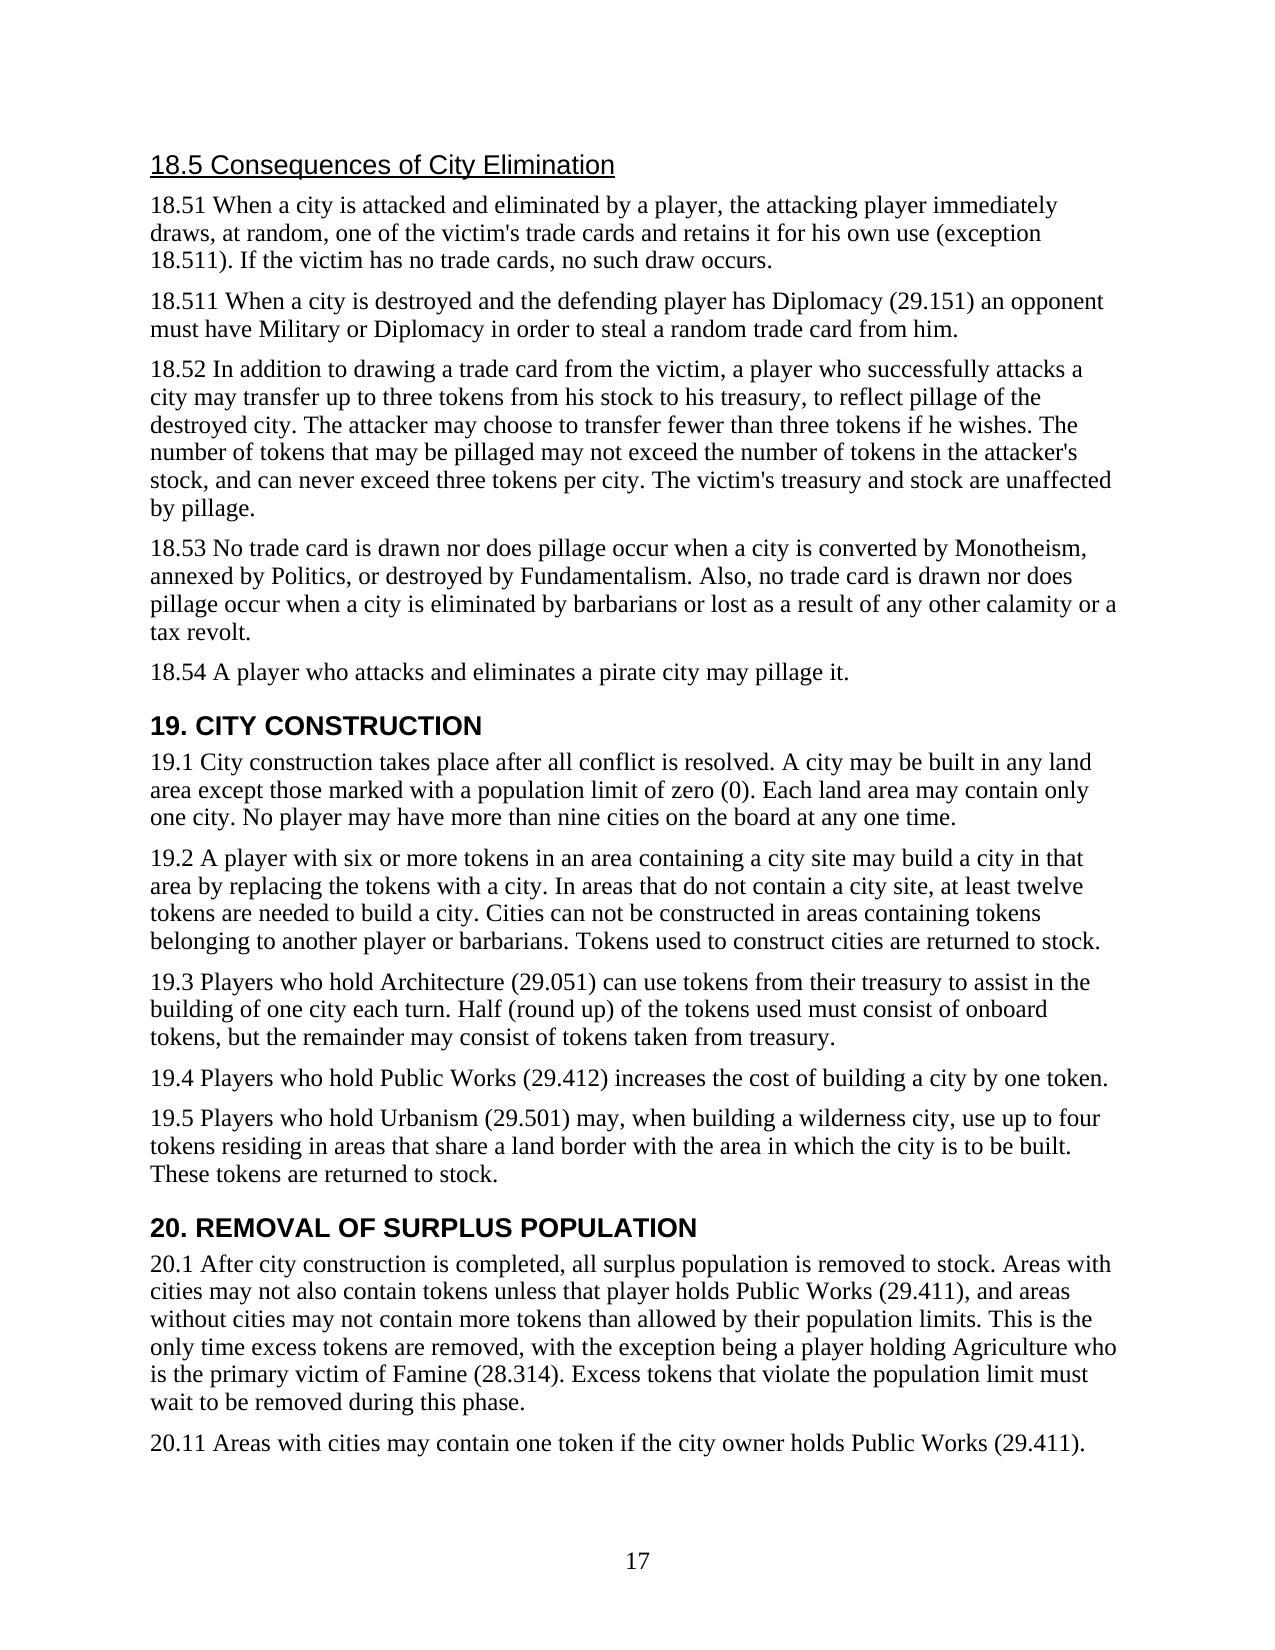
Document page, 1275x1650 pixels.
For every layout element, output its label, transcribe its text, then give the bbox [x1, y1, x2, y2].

text 19.4 Players who hold Public Works (29.412) increases the cost of building a city by one token. [150, 1064, 1125, 1092]
text 19.1 City construction takes place after all conflict is resolved. A city may be built in any land area except those marked with a population limit of zero (0). Each land area may contain only one city. No player may have more than nine cities on the board at any one time. [150, 748, 1125, 831]
text 18.53 No trade card is drawn nor does pillage occur when a city is converted by Monotheism, annexed by Politics, or destroyed by Fundamentalism. Also, no trade card is drawn nor does pillage occur when a city is eliminated by barbarians or lost as a result of any other calamity or a tax revolt. [150, 534, 1125, 645]
subtitle 20. Removal of Surplus Population [150, 1213, 1125, 1243]
text 18.511 When a city is destroyed and the defending player has Diplomacy (29.151) an opponent must have Military or Diplomacy in order to steal a random trade card from him. [150, 287, 1125, 342]
text 19.3 Players who hold Architecture (29.051) can use tokens from their treasury to assist in the building of one city each turn. Half (round up) of the tokens used must consist of onboard tokens, but the remainder may consist of tokens taken from treasury. [150, 968, 1125, 1051]
text 18.51 When a city is attacked and eliminated by a player, the attacking player immediately draws, at random, one of the victim's trade cards and retains it for his own use (exception 18.511). If the victim has no trade cards, no such draw occurs. [150, 191, 1125, 274]
text 18.52 In addition to drawing a trade card from the victim, a player who successfully attacks a city may transfer up to three tokens from his stock to his treasury, to reflect pillage of the destroyed city. The attacker may choose to transfer fewer than three tokens if he wishes. The number of tokens that may be pillaged may not exceed the number of tokens in the attacker's stock, and can never exceed three tokens per city. The victim's treasury and stock are unaffected by pillage. [150, 355, 1125, 522]
text 19.2 A player with six or more tokens in an area containing a city site may build a city in that area by replacing the tokens with a city. In areas that do not contain a city site, at least twelve tokens are needed to build a city. Cities can not be constructed in areas containing tokens belonging to another player or barbarians. Tokens used to construct cities are returned to stock. [150, 844, 1125, 955]
subtitle 19. City Construction [150, 711, 1125, 742]
text 18.54 A player who attacks and eliminates a pirate city may pillage it. [150, 658, 1125, 686]
text 20.1 After city construction is completed, all surplus population is removed to stock. Areas with cities may not also contain tokens unless that player holds Public Works (29.411), and areas without cities may not contain more tokens than allowed by their population limits. This is the only time excess tokens are removed, with the exception being a player holding Agriculture who is the primary victim of Famine (28.314). Excess tokens that violate the population limit must wait to be removed during this phase. [150, 1250, 1125, 1416]
subtitle 18.5 Consequences of City Elimination [150, 150, 1125, 180]
text 19.5 Players who hold Urbanism (29.501) may, when building a wilderness city, use up to four tokens residing in areas that share a land border with the area in which the city is to be built. These tokens are returned to stock. [150, 1104, 1125, 1188]
text 20.11 Areas with cities may contain one token if the city owner holds Public Works (29.411). [150, 1429, 1125, 1457]
